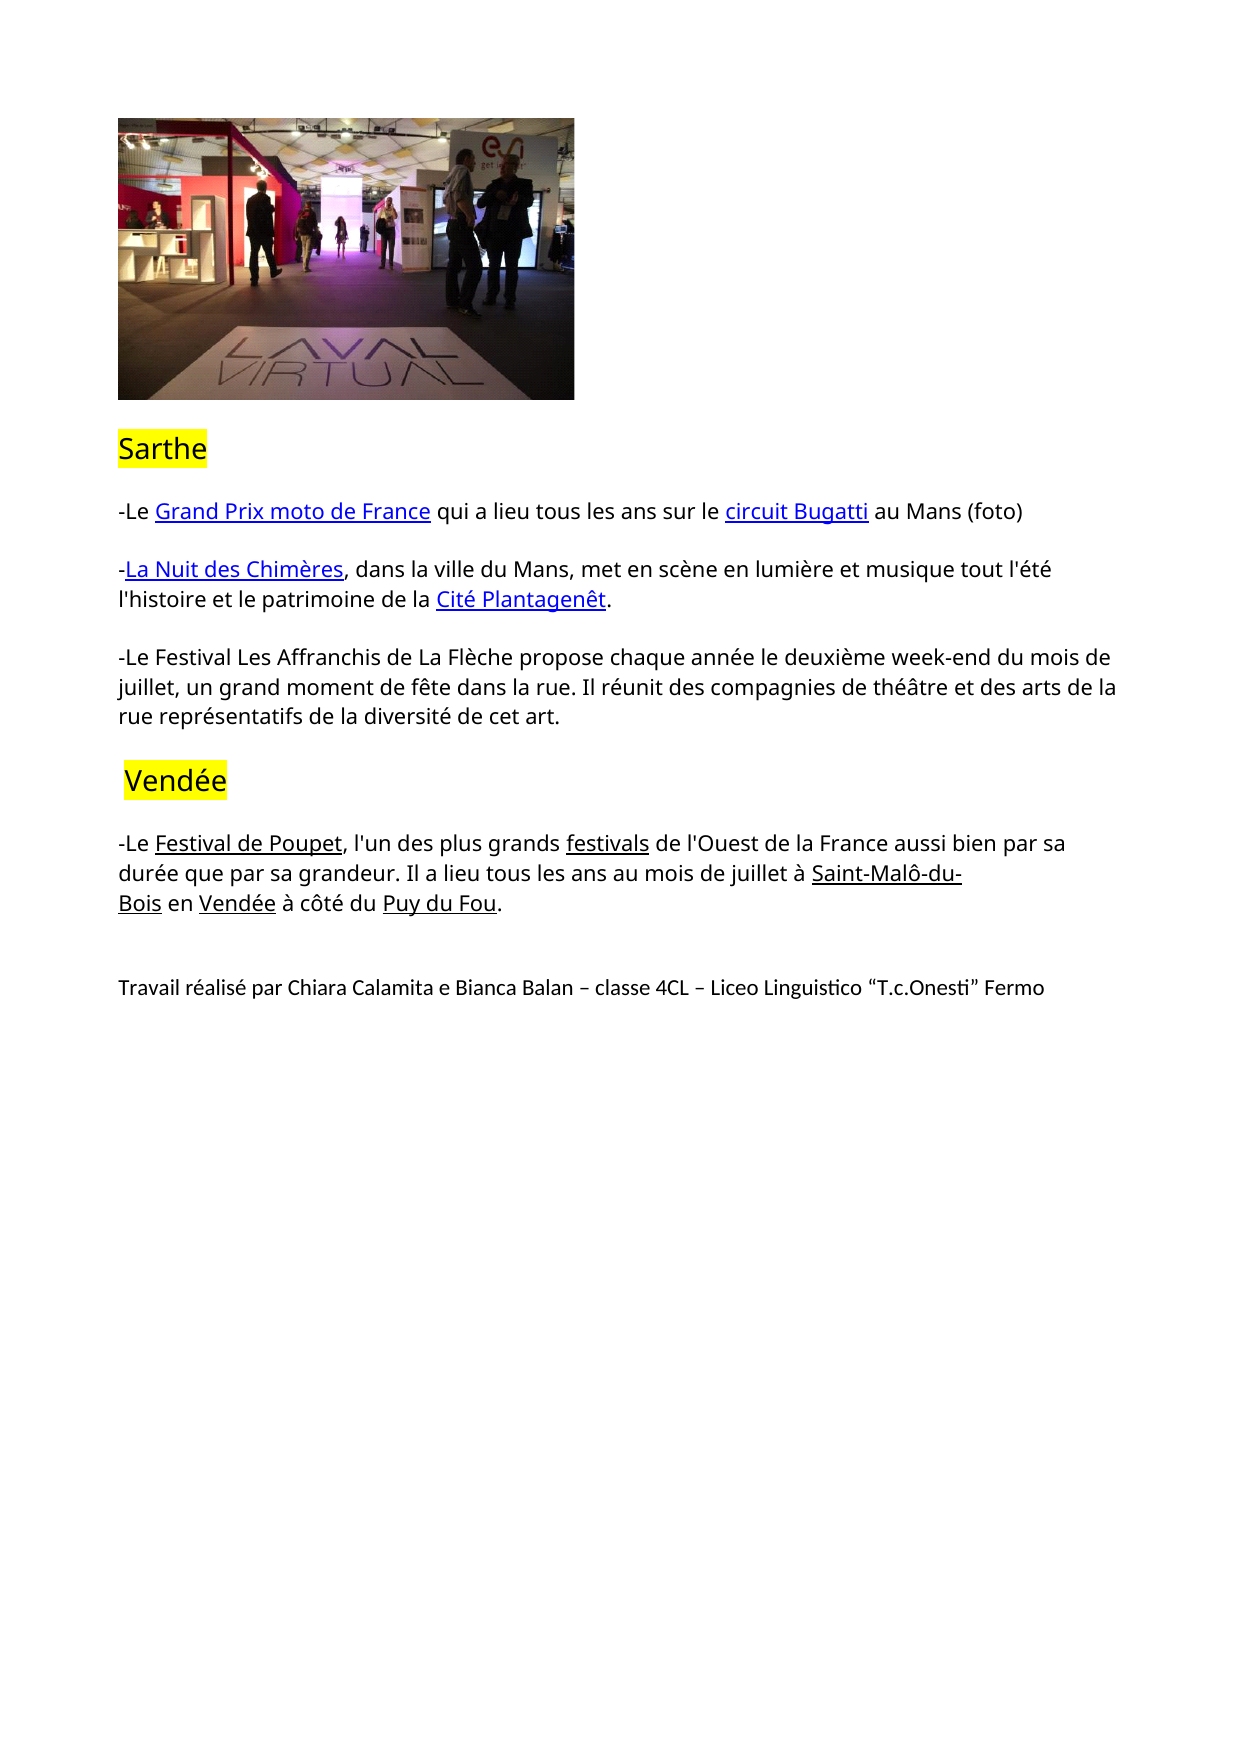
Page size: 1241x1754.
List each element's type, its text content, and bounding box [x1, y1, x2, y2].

text -Le Festival Les Affranchis de La Flèche propose chaque année le deuxième week-end du mois de juillet, un grand moment de fête dans la rue. Il réunit des compagnies de théâtre et des arts de la rue représentatifs de la diversité de cet art. [118, 642, 1122, 731]
text Travail réalisé par Chiara Calamita e Bianca Balan – classe 4CL – Liceo Linguistico “T.c.Onesti” Fermo [118, 973, 1122, 1001]
text -Le Festival de Poupet, l'un des plus grands festivals de l'Ouest de la France aussi bien par sa durée que par sa grandeur. Il a lieu tous les ans au mois de juillet à Saint-Malô-du-Bois en Vendée à côté du Puy du Fou. [118, 828, 1122, 917]
text -Le Grand Prix moto de France qui a lieu tous les ans sur le circuit Bugatti au Mans (foto) [118, 496, 1122, 526]
text -La Nuit des Chimères, dans la ville du Mans, met en scène en lumière et musique tout l'été l'histoire et le patrimoine de la Cité Plantagenêt. [118, 554, 1122, 614]
text Sarthe [118, 428, 1122, 468]
text Vendée [101, 760, 1122, 800]
